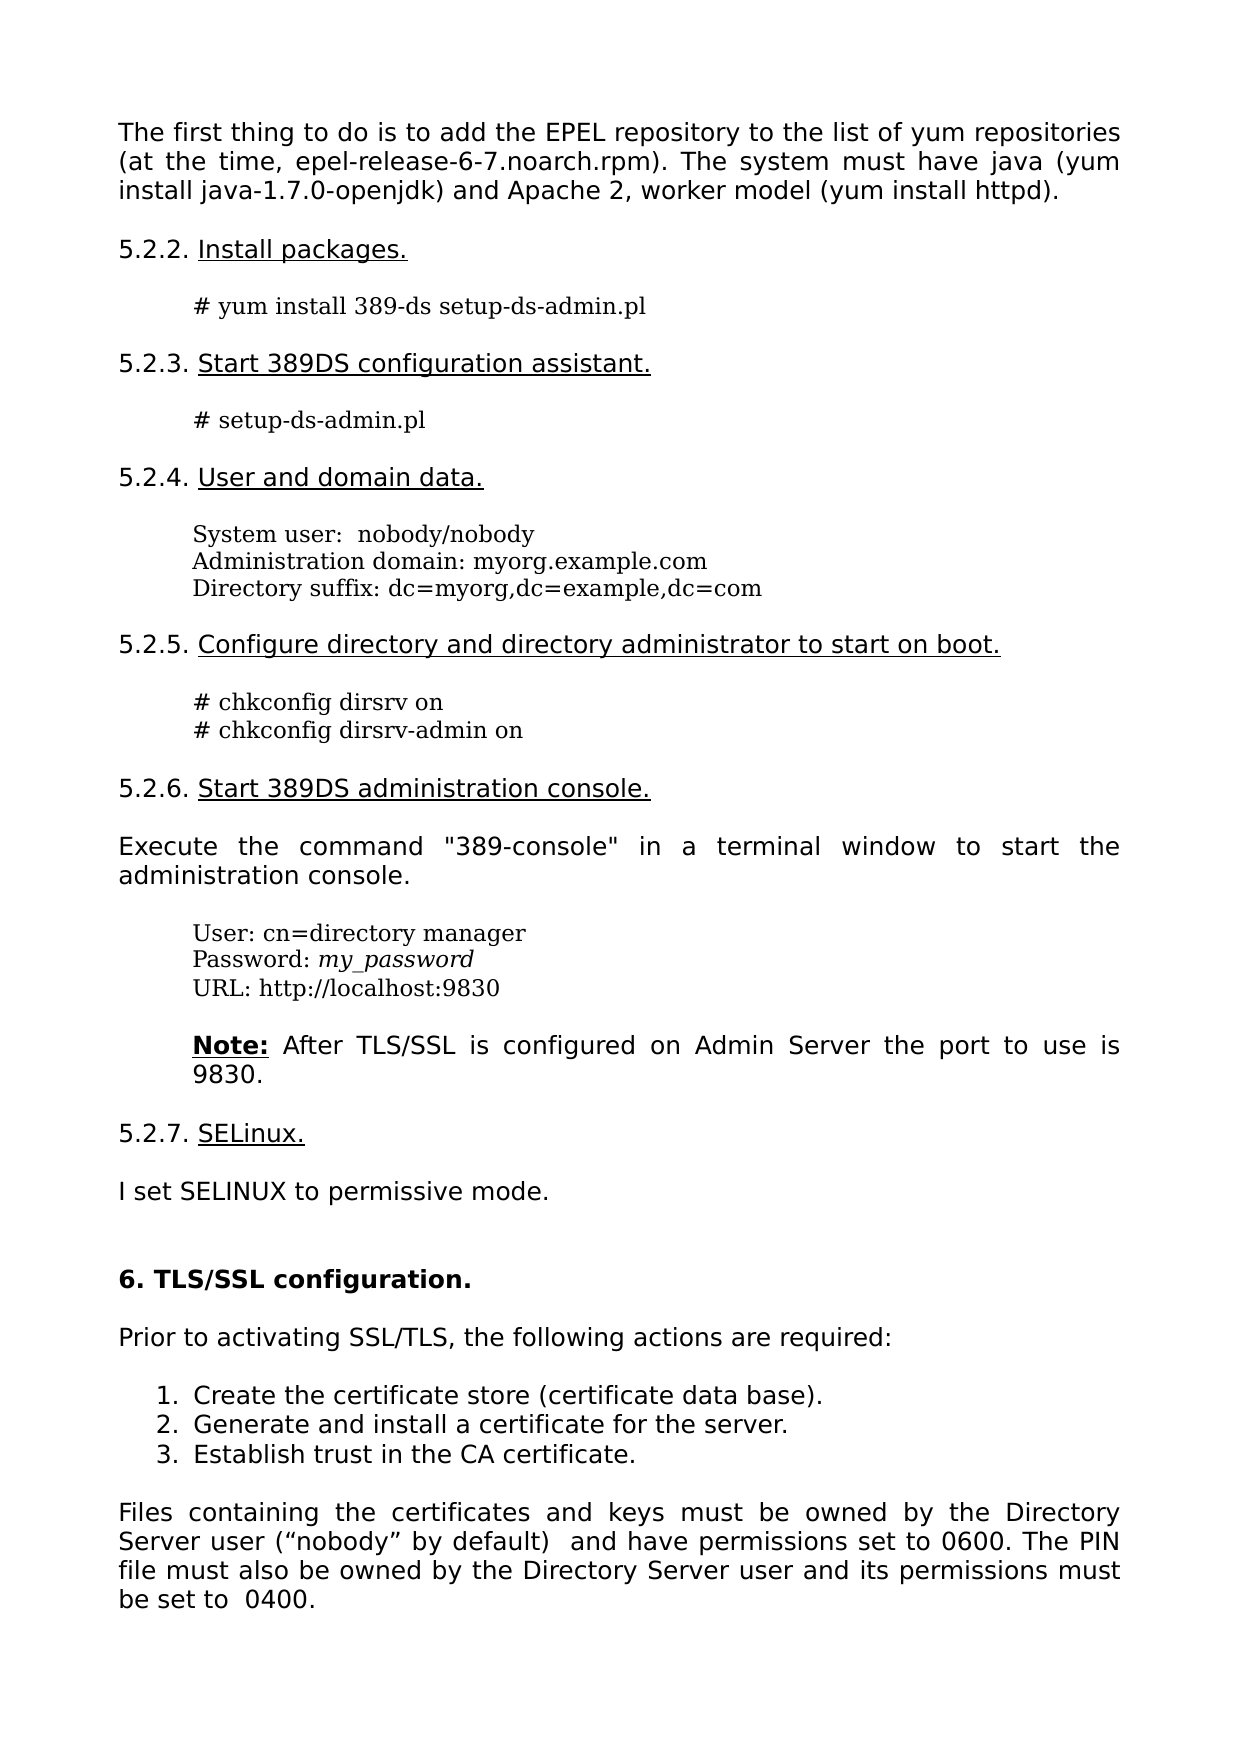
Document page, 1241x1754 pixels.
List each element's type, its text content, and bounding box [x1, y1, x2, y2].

text 6. TLS/SSL configuration. [118, 1265, 1122, 1294]
text # chkconfig dirsrv on [192, 689, 1122, 716]
text 5.2.6. Start 389DS administration console. [118, 774, 1122, 803]
text # setup-ds-admin.pl [192, 407, 1122, 434]
text Files containing the certificates and keys must be owned by the Directory Server user (“nobody” by default) and have permissions set to 0600. The PIN file must also be owned by the Directory Server user and its permissions must be set to 0400. [118, 1498, 1122, 1615]
list Generate and install a certificate for the server. [156, 1411, 1122, 1440]
text 5.2.4. User and domain data. [118, 463, 1122, 492]
text Note: After TLS/SSL is configured on Admin Server the port to use is 9830. [192, 1031, 1122, 1090]
text Execute the command "389-console" in a terminal window to start the administration console. [118, 832, 1122, 891]
text 5.2.5. Configure directory and directory administrator to start on boot. [118, 631, 1122, 660]
list 5.2.3. Start 389DS configuration assistant. [118, 349, 1122, 378]
text Administration domain: myorg.example.com [192, 548, 1122, 575]
text User: cn=directory manager [192, 920, 1122, 946]
text Prior to activating SSL/TLS, the following actions are required: [118, 1323, 1122, 1352]
text URL: http://localhost:9830 [192, 973, 1122, 1002]
text 5.2.2. Install packages. [118, 235, 1122, 264]
text 5.2.7. SELinux. [118, 1119, 1122, 1148]
text # chkconfig dirsrv-admin on [192, 716, 1122, 745]
text Directory suffix: dc=myorg,dc=example,dc=com [192, 575, 1122, 601]
text # yum install 389-ds setup-ds-admin.pl [192, 293, 1122, 320]
text Password: my_password [192, 946, 1122, 973]
text I set SELINUX to permissive mode. [118, 1177, 1122, 1206]
list Create the certificate store (certificate data base). [156, 1381, 1122, 1411]
text The first thing to do is to add the EPEL repository to the list of yum repositories (at the time, epel-release-6-7.noarch.rpm). The system must have java (yum install java-1.7.0-openjdk) and Apache 2, worker model (yum install httpd). [118, 118, 1122, 206]
list Establish trust in the CA certificate. [156, 1440, 1122, 1469]
text System user: nobody/nobody [192, 521, 1122, 548]
